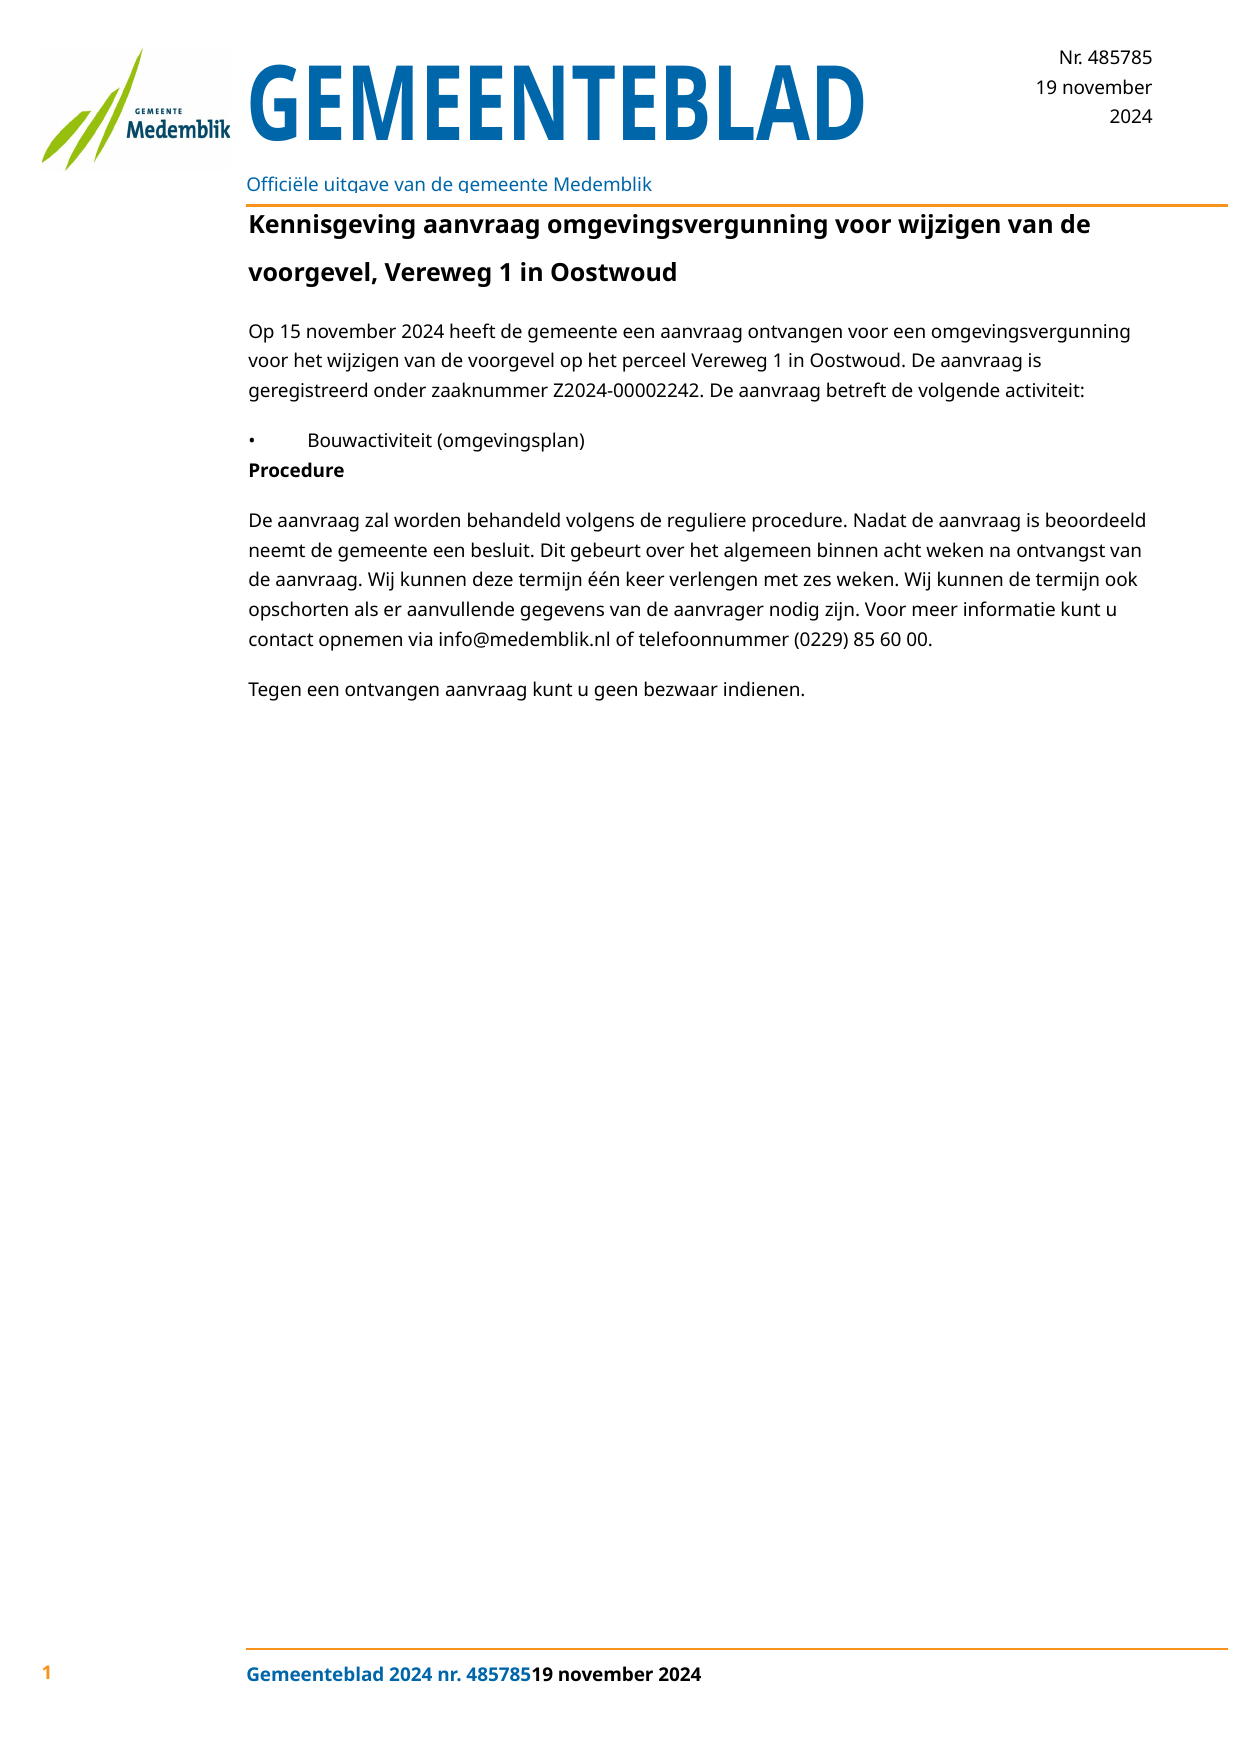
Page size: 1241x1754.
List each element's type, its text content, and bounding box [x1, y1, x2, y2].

text Op 15 november 2024 heeft de gemeente een aanvraag ontvangen voor een omgevingsvergunning voor het wijzigen van de voorgevel op het perceel Vereweg 1 in Oostwoud. De aanvraag is geregistreerd onder zaaknummer Z2024-00002242. De aanvraag betreft de volgende activiteit: [248, 318, 1152, 403]
text Kennisgeving aanvraag omgevingsvergunning voor wijzigen van de voorgevel, Vereweg 1 in Oostwoud [248, 207, 1152, 288]
list Bouwactiviteit (omgevingsplan) [248, 427, 1152, 453]
text Tegen een ontvangen aanvraag kunt u geen bezwaar indienen. [248, 676, 1152, 702]
text Procedure [248, 457, 1152, 483]
text De aanvraag zal worden behandeld volgens de reguliere procedure. Nadat de aanvraag is beoordeeld neemt de gemeente een besluit. Dit gebeurt over het algemeen binnen acht weken na ontvangst van de aanvraag. Wij kunnen deze termijn één keer verlengen met zes weken. Wij kunnen de termijn ook opschorten als er aanvullende gegevens van de aanvrager nodig zijn. Voor meer informatie kunt u contact opnemen via info@medemblik.nl of telefoonnummer (0229) 85 60 00. [248, 507, 1152, 652]
picture [41, 47, 231, 172]
